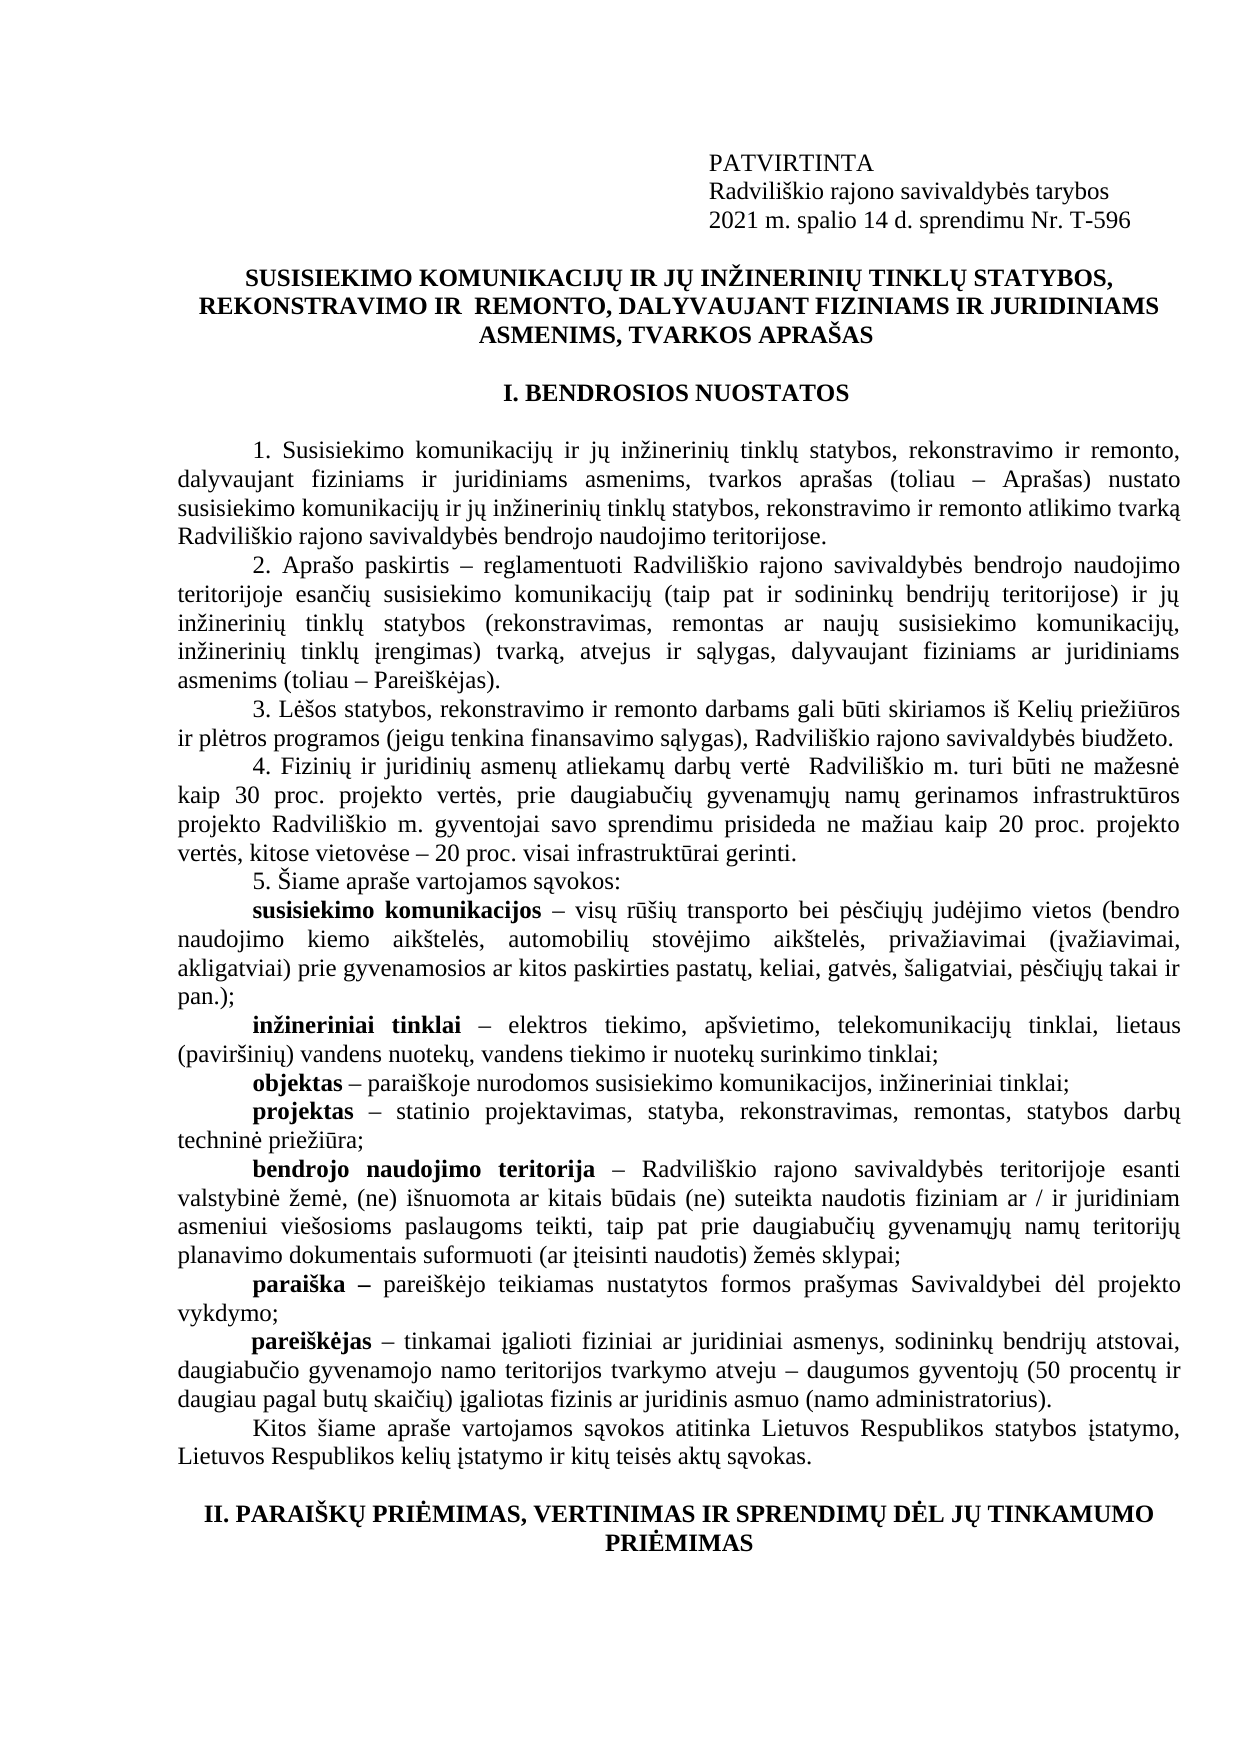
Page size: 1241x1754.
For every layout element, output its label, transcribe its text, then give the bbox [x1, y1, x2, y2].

text paraiška – pareiškėjo teikiamas nustatytos formos prašymas Savivaldybei dėl projekto vykdymo; [177, 1269, 1181, 1326]
text I. BENDROSIOS NUOSTATOS [177, 378, 1181, 406]
text Kitos šiame apraše vartojamos sąvokos atitinka Lietuvos Respublikos statybos įstatymo, Lietuvos Respublikos kelių įstatymo ir kitų teisės aktų sąvokas. [177, 1413, 1181, 1470]
text SUSISIEKIMO KOMUNIKACIJŲ IR JŲ INŽINERINIŲ TINKLŲ STATYBOS, REKONSTRAVIMO IR REMONTO, DALYVAUJANT FIZINIAMS IR JURIDINIAMS ASMENIMS, TVARKOS APRAŠAS [177, 263, 1181, 349]
text PATVIRTINTA [709, 148, 1181, 176]
text projektas – statinio projektavimas, statyba, rekonstravimas, remontas, statybos darbų techninė priežiūra; [177, 1096, 1181, 1154]
text susisiekimo komunikacijos – visų rūšių transporto bei pėsčiųjų judėjimo vietos (bendro naudojimo kiemo aikštelės, automobilių stovėjimo aikštelės, privažiavimai (įvažiavimai, akligatviai) prie gyvenamosios ar kitos paskirties pastatų, keliai, gatvės, šaligatviai, pėsčiųjų takai ir pan.); [177, 895, 1181, 1010]
text 4. Fizinių ir juridinių asmenų atliekamų darbų vertė Radviliškio m. turi būti ne mažesnė kaip 30 proc. projekto vertės, prie daugiabučių gyvenamųjų namų gerinamos infrastruktūros projekto Radviliškio m. gyventojai savo sprendimu prisideda ne mažiau kaip 20 proc. projekto vertės, kitose vietovėse – 20 proc. visai infrastruktūrai gerinti. [177, 751, 1181, 866]
text bendrojo naudojimo teritorija – Radviliškio rajono savivaldybės teritorijoje esanti valstybinė žemė, (ne) išnuomota ar kitais būdais (ne) suteikta naudotis fiziniam ar / ir juridiniam asmeniui viešosioms paslaugoms teikti, taip pat prie daugiabučių gyvenamųjų namų teritorijų planavimo dokumentais suformuoti (ar įteisinti naudotis) žemės sklypai; [177, 1154, 1181, 1269]
text pareiškėjas – tinkamai įgalioti fiziniai ar juridiniai asmenys, sodininkų bendrijų atstovai, daugiabučio gyvenamojo namo teritorijos tvarkymo atveju – daugumos gyventojų (50 procentų ir daugiau pagal butų skaičių) įgaliotas fizinis ar juridinis asmuo (namo administratorius). [177, 1326, 1181, 1413]
text 1. Susisiekimo komunikacijų ir jų inžinerinių tinklų statybos, rekonstravimo ir remonto, dalyvaujant fiziniams ir juridiniams asmenims, tvarkos aprašas (toliau – Aprašas) nustato susisiekimo komunikacijų ir jų inžinerinių tinklų statybos, rekonstravimo ir remonto atlikimo tvarką Radviliškio rajono savivaldybės bendrojo naudojimo teritorijose. [177, 435, 1181, 550]
text 3. Lėšos statybos, rekonstravimo ir remonto darbams gali būti skiriamos iš Kelių priežiūros ir plėtros programos (jeigu tenkina finansavimo sąlygas), Radviliškio rajono savivaldybės biudžeto. [177, 694, 1181, 751]
text objektas – paraiškoje nurodomos susisiekimo komunikacijos, inžineriniai tinklai; [177, 1068, 1181, 1096]
text inžineriniai tinklai – elektros tiekimo, apšvietimo, telekomunikacijų tinklai, lietaus (paviršinių) vandens nuotekų, vandens tiekimo ir nuotekų surinkimo tinklai; [177, 1010, 1181, 1068]
text Radviliškio rajono savivaldybės tarybos [709, 176, 1181, 205]
text 2021 m. spalio 14 d. sprendimu Nr. T-596 [709, 205, 1181, 234]
text 2. Aprašo paskirtis – reglamentuoti Radviliškio rajono savivaldybės bendrojo naudojimo teritorijoje esančių susisiekimo komunikacijų (taip pat ir sodininkų bendrijų teritorijose) ir jų inžinerinių tinklų statybos (rekonstravimas, remontas ar naujų susisiekimo komunikacijų, inžinerinių tinklų įrengimas) tvarką, atvejus ir sąlygas, dalyvaujant fiziniams ar juridiniams asmenims (toliau – Pareiškėjas). [177, 550, 1181, 694]
text 5. Šiame apraše vartojamos sąvokos: [177, 866, 1181, 895]
text II. PARAIŠKŲ PRIĖMIMAS, VERTINIMAS IR SPRENDIMŲ DĖL JŲ TINKAMUMO PRIĖMIMAS [177, 1499, 1181, 1556]
